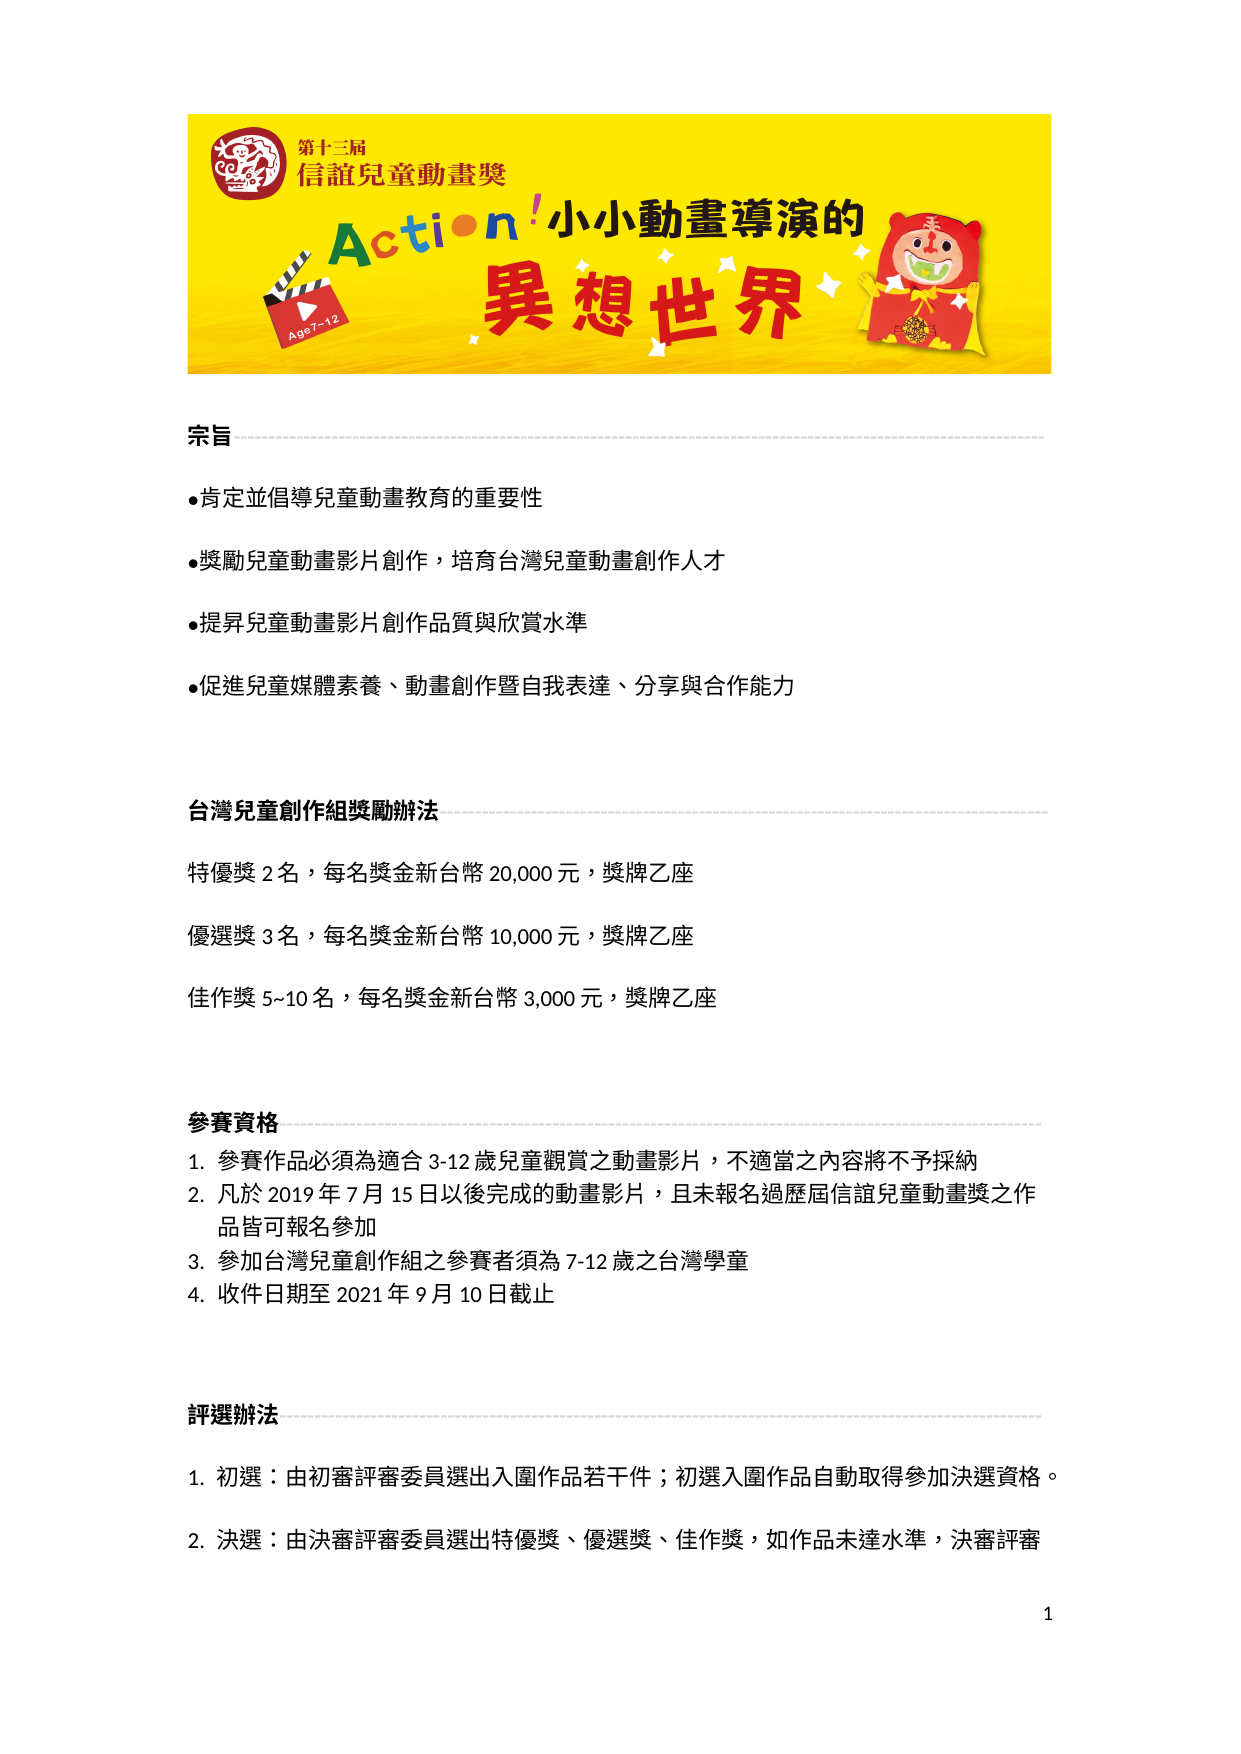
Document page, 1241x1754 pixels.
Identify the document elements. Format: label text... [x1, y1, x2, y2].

list 參賽作品必須為適合3-12歲兒童觀賞之動畫影片，不適當之內容將不予採納 [187, 1143, 1053, 1176]
text 佳作獎 5~10名，每名獎金新台幣3,000元，獎牌乙座 [187, 955, 1053, 1018]
text 宗旨-------------------------------------------------------------------------------------------------------------------- [187, 393, 1053, 455]
text 評選辦法------------------------------------------------------------------------------------------------------------- [187, 1371, 1053, 1434]
list 初選：由初審評審委員選出入圍作品若干件；初選入圍作品自動取得參加決選資格。 [187, 1434, 1053, 1496]
list 決選：由決審評審委員選出特優獎、優選獎、佳作獎，如作品未達水準，決審評審 [187, 1496, 1053, 1559]
list 參加台灣兒童創作組之參賽者須為7-12歲之台灣學童 [187, 1242, 1053, 1276]
text 台灣兒童創作組獎勵辦法--------------------------------------------------------------------------------------- [187, 768, 1053, 830]
text 優選獎 3名，每名獎金新台幣10,000元，獎牌乙座 [187, 893, 1053, 955]
text 參賽資格------------------------------------------------------------------------------------------------------------- [187, 1080, 1053, 1143]
text ●獎勵兒童動畫影片創作，培育台灣兒童動畫創作人才 [187, 518, 1053, 580]
list 凡於2019年7月15日以後完成的動畫影片，且未報名過歷屆信誼兒童動畫獎之作品皆可報名參加 [187, 1176, 1053, 1242]
list 收件日期至2021年9月10日截止 [187, 1276, 1053, 1309]
text 特優獎 2名，每名獎金新台幣20,000元，獎牌乙座 [187, 830, 1053, 893]
text ●肯定並倡導兒童動畫教育的重要性 [187, 455, 1053, 518]
text ●提昇兒童動畫影片創作品質與欣賞水準 [187, 580, 1053, 643]
text ●促進兒童媒體素養、動畫創作暨自我表達、分享與合作能力 [187, 643, 1053, 705]
